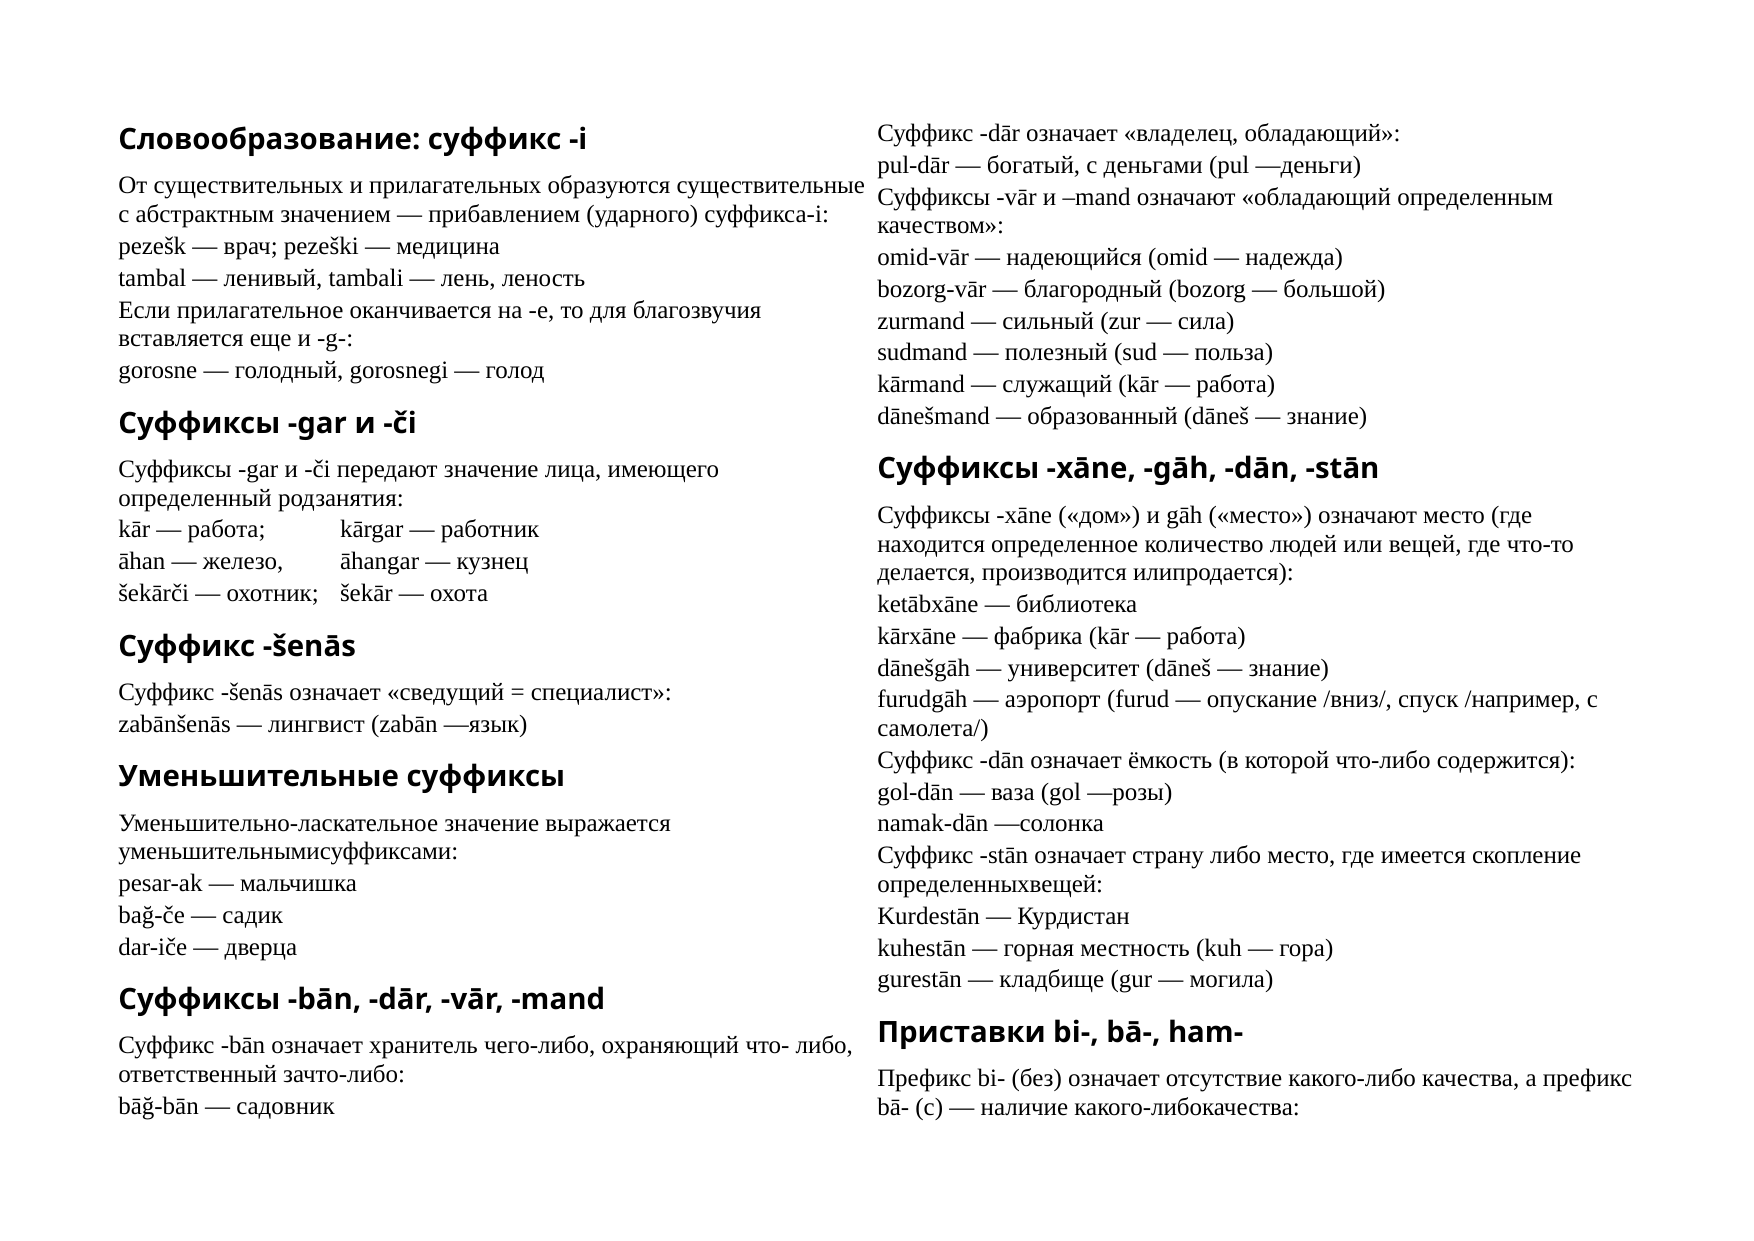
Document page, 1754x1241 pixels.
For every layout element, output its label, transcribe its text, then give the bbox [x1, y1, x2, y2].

text bağ-če — садик [118, 900, 877, 929]
subtitle Уменьшительные суффиксы [118, 755, 877, 795]
text Если прилагательное оканчивается на -e, то для благозвучия вставляется еще и -g-: [118, 295, 877, 352]
text Суффикс -bān означает хранитель чего-либо, охраняющий что- либо, ответственный зачто-либо: [118, 1031, 877, 1088]
text dānešmand — образованный (dāneš — знание) [877, 401, 1636, 430]
text Суффикс -dār означает «владелец, обладающий»: [877, 118, 1636, 147]
text sudmand — полезный (sud — польза) [877, 337, 1636, 366]
text От существительных и прилагательных образуются существительные с абстрактным значением — прибавлением (ударного) суффикса-i: [118, 171, 877, 228]
subtitle Cуффиксы -bān, -dār, -vār, -mand [118, 978, 877, 1018]
text bozorg-vār — благородный (bozorg — большой) [877, 274, 1636, 303]
text kārmand — служащий (kār — работа) [877, 369, 1636, 398]
text dar-iče — дверца [118, 932, 877, 960]
text ketābxāne — библиотека [877, 589, 1636, 618]
text dānešgāh — университет (dāneš — знание) [877, 653, 1636, 681]
text kuhestān — горная местность (kuh — гора) [877, 933, 1636, 961]
text pesar-ak — мальчишка [118, 868, 877, 897]
text Суффикс -dān означает ёмкость (в которой что-либо содержится): [877, 745, 1636, 774]
text Префикс bi- (без) означает отсутствие какого-либо качества, а префикс bā- (с) — наличие какого-либокачества: [877, 1063, 1636, 1121]
text Уменьшительно-ласкательное значение выражается уменьшительнымисуффиксами: [118, 808, 877, 865]
subtitle Приставки bi-, bā-, ham- [877, 1011, 1636, 1051]
text pezešk — врач; pezeški — медицина [118, 231, 877, 260]
subtitle Cуффиксы -xāne, -gāh, -dān, -stān [877, 447, 1636, 487]
text gol-dān — ваза (gol —розы) [877, 777, 1636, 806]
text gurestān — кладбище (gur — могила) [877, 964, 1636, 993]
text Cуффиксы -gar и -či передают значение лица, имеющего определенный родзанятия: [118, 454, 877, 512]
subtitle Cуффиксы -gar и -či [118, 402, 877, 442]
text āhan — железо, āhangar — кузнец [118, 546, 877, 575]
text gorosne — голодный, gorosnegi — голод [118, 355, 877, 384]
text kār — работа; kārgar — работник [118, 514, 877, 543]
text Суффикс -šenās означает «сведущий = специалист»: [118, 677, 877, 706]
subtitle Cуффикс -šenās [118, 624, 877, 664]
text bāğ-bān — садовник [118, 1091, 877, 1120]
text šekārči — охотник; šekār — охота [118, 578, 877, 607]
text namak-dān —солонка [877, 808, 1636, 837]
text pul-dār — богатый, с деньгами (pul —деньги) [877, 150, 1636, 179]
text omid-vār — надеющийся (omid — надежда) [877, 242, 1636, 271]
text kārxāne — фабрика (kār — работа) [877, 621, 1636, 650]
text zabānšenās — лингвист (zabān —язык) [118, 709, 877, 737]
text Суффиксы -vār и –mand означают «обладающий определенным качеством»: [877, 182, 1636, 239]
subtitle Словообразование: суффикс -i [118, 118, 877, 158]
text zurmand — сильный (zur — сила) [877, 306, 1636, 334]
text furudgāh — аэропорт (furud — опускание /вниз/, спуск /например, с самолета/) [877, 684, 1636, 742]
text tambal — ленивый, tambali — лень, леность [118, 263, 877, 292]
text Суффикс -stān означает страну либо место, где имеется скопление определенныхвещей: [877, 840, 1636, 898]
text Kurdestān — Курдистан [877, 901, 1636, 929]
text Суффиксы -xāne («дом») и gāh («место») означают место (где находится определенное количество людей или вещей, где что-то делается, производится илипродается): [877, 500, 1636, 586]
